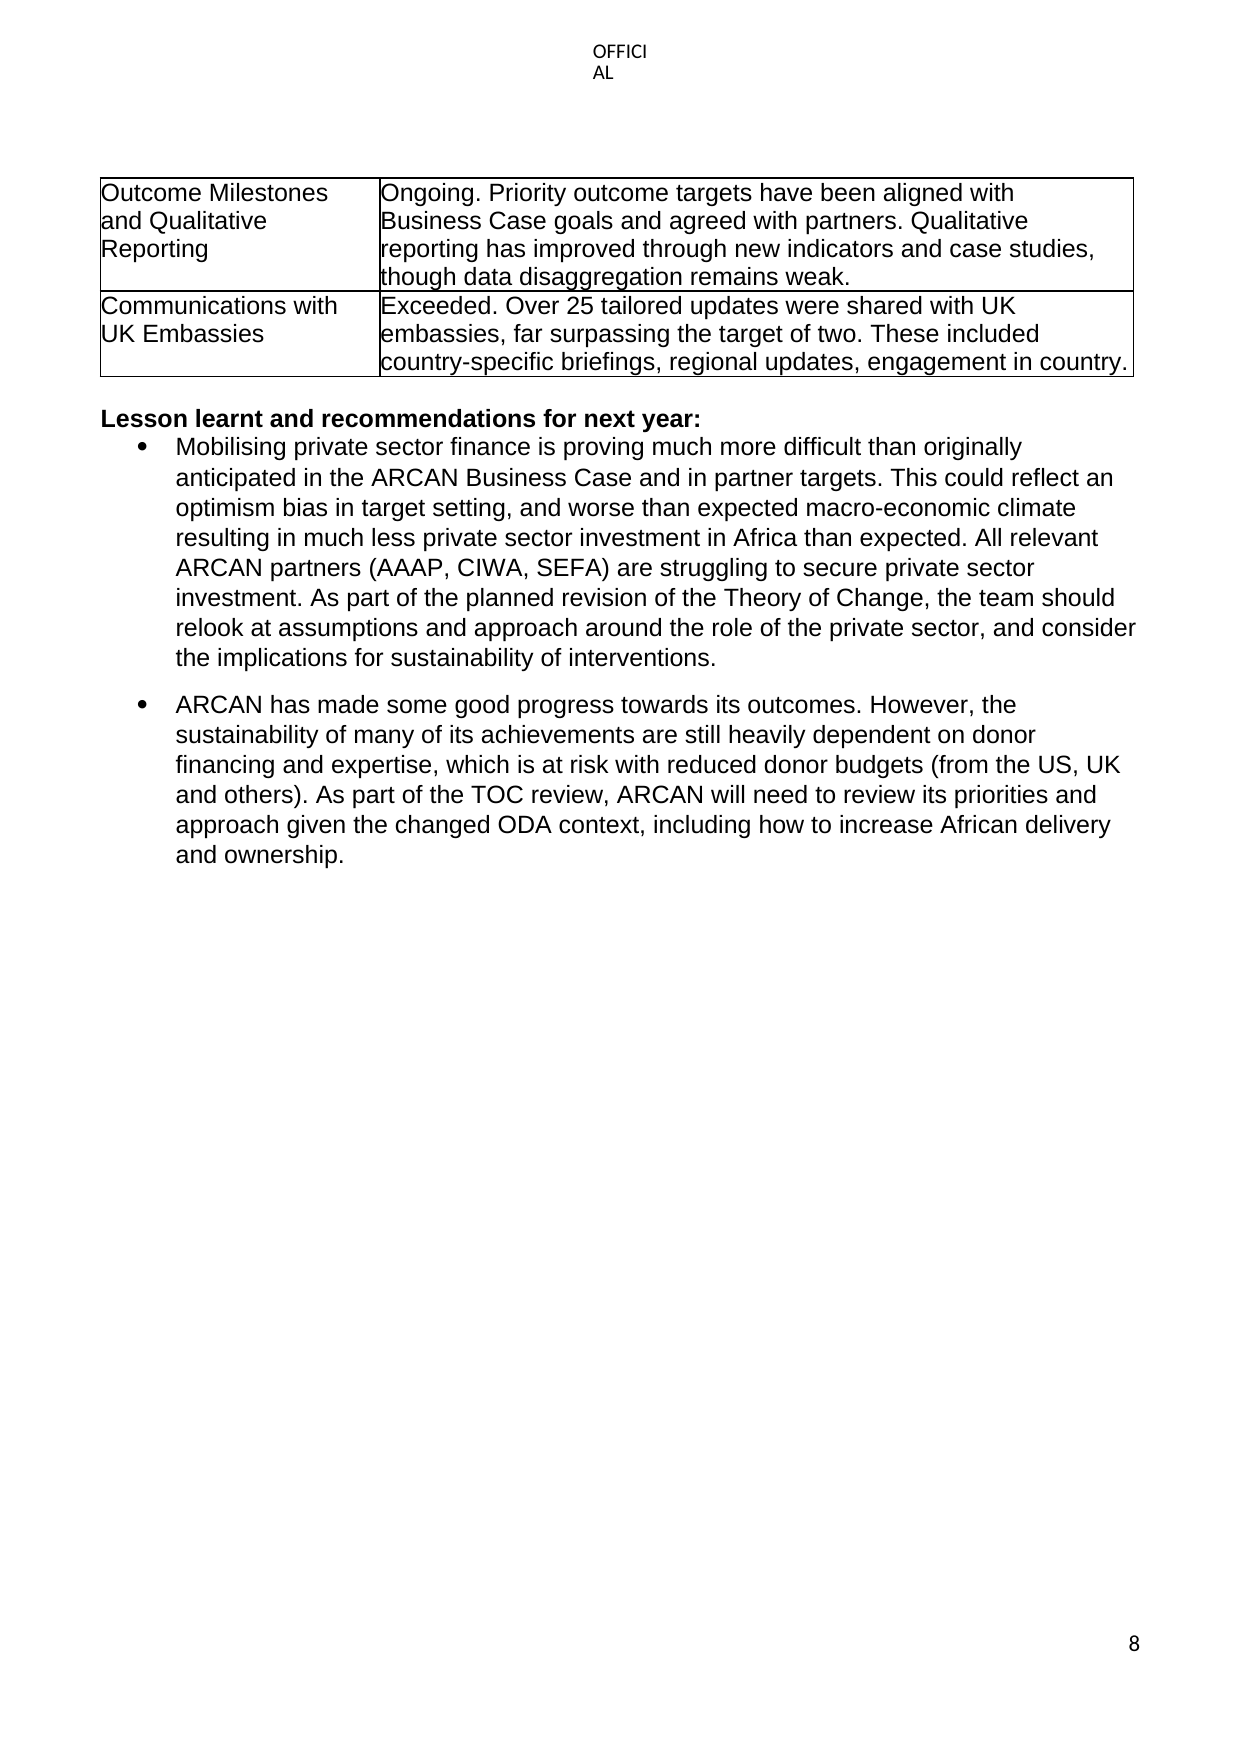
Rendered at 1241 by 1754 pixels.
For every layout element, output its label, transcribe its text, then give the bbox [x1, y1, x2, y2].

text Lesson learnt and recommendations for next year: [100, 405, 1140, 433]
list ARCAN has made some good progress towards its outcomes. However, the sustainability of many of its achievements are still heavily dependent on donor financing and expertise, which is at risk with reduced donor budgets (from the US, UK and others). As part of the TOC review, ARCAN will need to review its priorities and approach given the changed ODA context, including how to increase African delivery and ownership. [138, 691, 1140, 869]
table_cell Ongoing. Priority outcome targets have been aligned with Business Case goals and agreed with partners. Qualitative reporting has improved through new indicators and case studies, though data disaggregation remains weak. [381, 179, 1133, 290]
table_cell Exceeded. Over 25 tailored updates were shared with UK embassies, far surpassing the target of two. These included country-specific briefings, regional updates, engagement in country. [381, 292, 1133, 376]
table_cell Communications with UK Embassies [101, 292, 379, 376]
table_cell Outcome Milestones and Qualitative Reporting [101, 179, 379, 290]
list Mobilising private sector finance is proving much more difficult than originally anticipated in the ARCAN Business Case and in partner targets. This could reflect an optimism bias in target setting, and worse than expected macro-economic climate resulting in much less private sector investment in Africa than expected. All relevant ARCAN partners (AAAP, CIWA, SEFA) are struggling to secure private sector investment. As part of the planned revision of the Theory of Change, the team should relook at assumptions and approach around the role of the private sector, and consider the implications for sustainability of interventions. [138, 433, 1140, 672]
